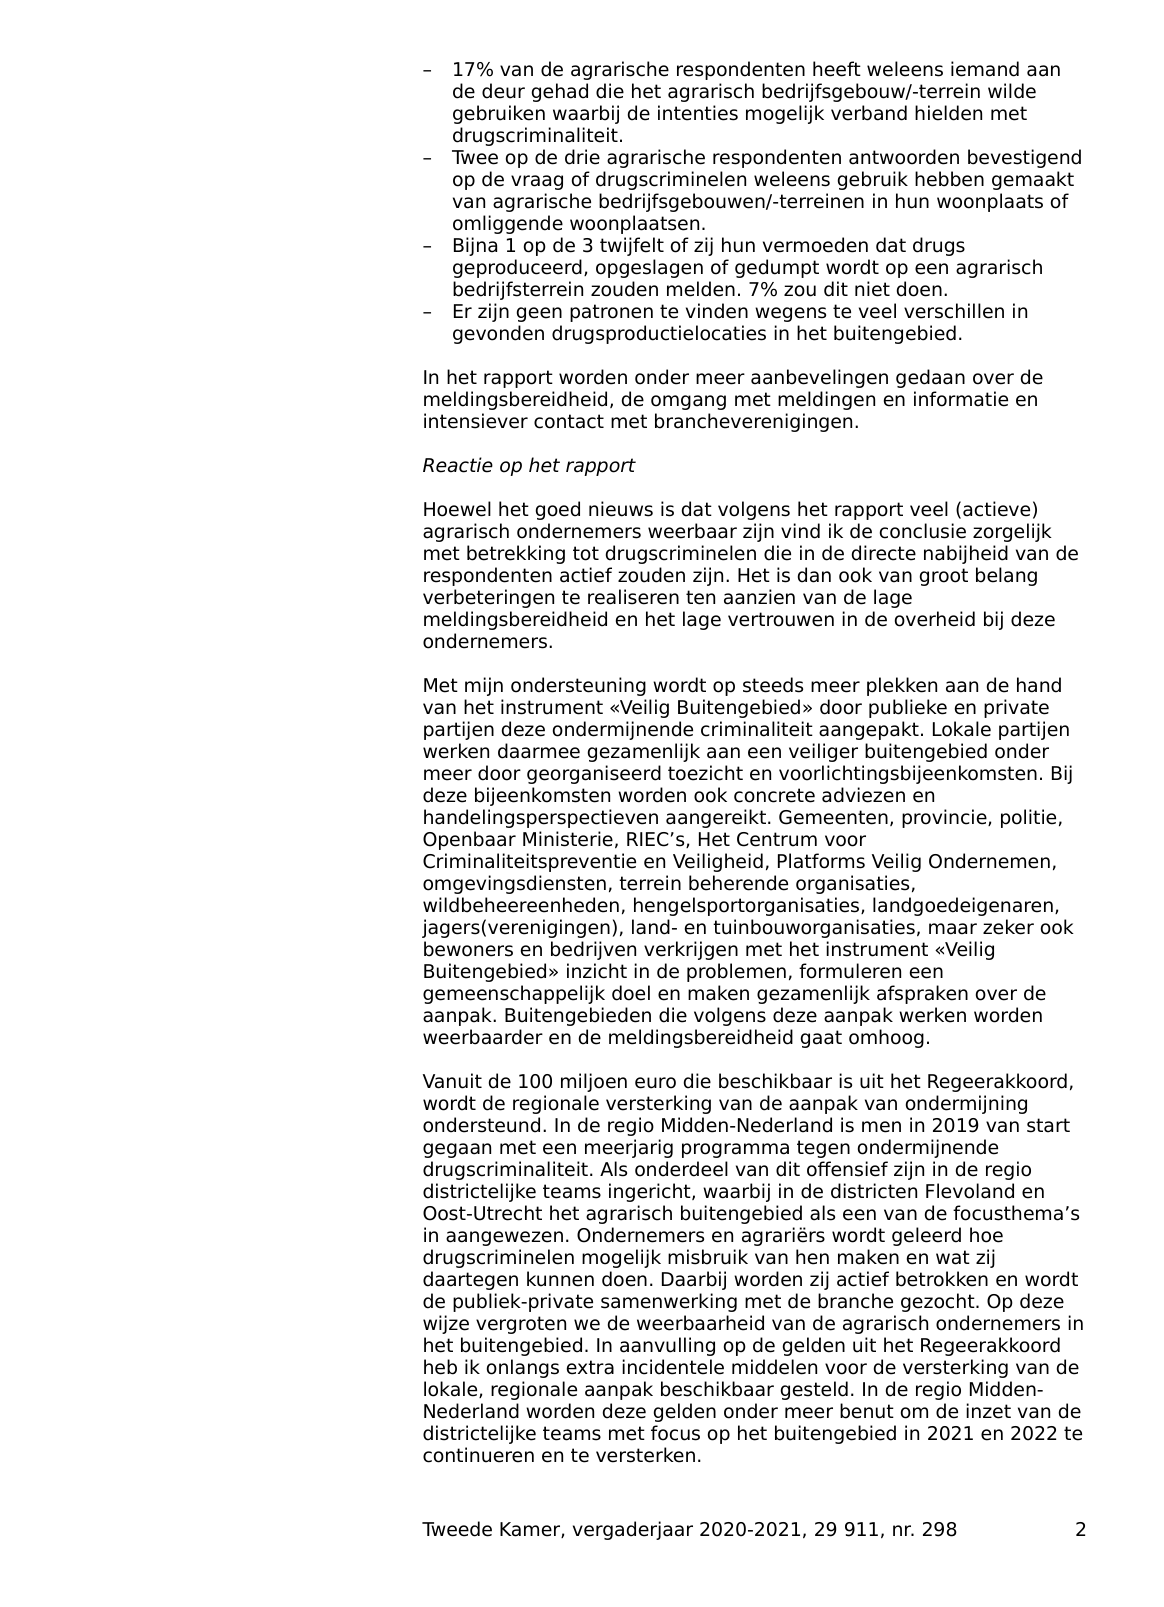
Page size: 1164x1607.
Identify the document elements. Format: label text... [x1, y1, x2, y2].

text Met mijn ondersteuning wordt op steeds meer plekken aan de hand van het instrument «Veilig Buitengebied» door publieke en private partijen deze ondermijnende criminaliteit aangepakt. Lokale partijen werken daarmee gezamenlijk aan een veiliger buitengebied onder meer door georganiseerd toezicht en voorlichtingsbijeenkomsten. Bij deze bijeenkomsten worden ook concrete adviezen en handelingsperspectieven aangereikt. Gemeenten, provincie, politie, Openbaar Ministerie, RIEC’s, Het Centrum voor Criminaliteitspreventie en Veiligheid, Platforms Veilig Ondernemen, omgevingsdiensten, terrein beherende organisaties, wildbeheereenheden, hengelsportorganisaties, landgoedeigenaren, jagers(verenigingen), land- en tuinbouworganisaties, maar zeker ook bewoners en bedrijven verkrijgen met het instrument «Veilig Buitengebied» inzicht in de problemen, formuleren een gemeenschappelijk doel en maken gezamenlijk afspraken over de aanpak. Buitengebieden die volgens deze aanpak werken worden weerbaarder en de meldingsbereidheid gaat omhoog. [422, 675, 1087, 1049]
text – Er zijn geen patronen te vinden wegens te veel verschillen in gevonden drugsproductielocaties in het buitengebied. [422, 301, 1087, 345]
text Vanuit de 100 miljoen euro die beschikbaar is uit het Regeerakkoord, wordt de regionale versterking van de aanpak van ondermijning ondersteund. In de regio Midden-Nederland is men in 2019 van start gegaan met een meerjarig programma tegen ondermijnende drugscriminaliteit. Als onderdeel van dit offensief zijn in de regio districtelijke teams ingericht, waarbij in de districten Flevoland en Oost-Utrecht het agrarisch buitengebied als een van de focusthema’s in aangewezen. Ondernemers en agrariërs wordt geleerd hoe drugscriminelen mogelijk misbruik van hen maken en wat zij daartegen kunnen doen. Daarbij worden zij actief betrokken en wordt de publiek-private samenwerking met de branche gezocht. Op deze wijze vergroten we de weerbaarheid van de agrarisch ondernemers in het buitengebied. In aanvulling op de gelden uit het Regeerakkoord heb ik onlangs extra incidentele middelen voor de versterking van de lokale, regionale aanpak beschikbaar gesteld. In de regio Midden-Nederland worden deze gelden onder meer benut om de inzet van de districtelijke teams met focus op het buitengebied in 2021 en 2022 te continueren en te versterken. [422, 1071, 1087, 1467]
subtitle Reactie op het rapport [422, 455, 1087, 477]
text – Bijna 1 op de 3 twijfelt of zij hun vermoeden dat drugs geproduceerd, opgeslagen of gedumpt wordt op een agrarisch bedrijfsterrein zouden melden. 7% zou dit niet doen. [422, 235, 1087, 301]
text In het rapport worden onder meer aanbevelingen gedaan over de meldingsbereidheid, de omgang met meldingen en informatie en intensiever contact met brancheverenigingen. [422, 367, 1087, 433]
text Hoewel het goed nieuws is dat volgens het rapport veel (actieve) agrarisch ondernemers weerbaar zijn vind ik de conclusie zorgelijk met betrekking tot drugscriminelen die in de directe nabijheid van de respondenten actief zouden zijn. Het is dan ook van groot belang verbeteringen te realiseren ten aanzien van de lage meldingsbereidheid en het lage vertrouwen in de overheid bij deze ondernemers. [422, 499, 1087, 653]
text – Twee op de drie agrarische respondenten antwoorden bevestigend op de vraag of drugscriminelen weleens gebruik hebben gemaakt van agrarische bedrijfsgebouwen/-terreinen in hun woonplaats of omliggende woonplaatsen. [422, 147, 1087, 235]
text – 17% van de agrarische respondenten heeft weleens iemand aan de deur gehad die het agrarisch bedrijfsgebouw/-terrein wilde gebruiken waarbij de intenties mogelijk verband hielden met drugscriminaliteit. [422, 59, 1087, 147]
